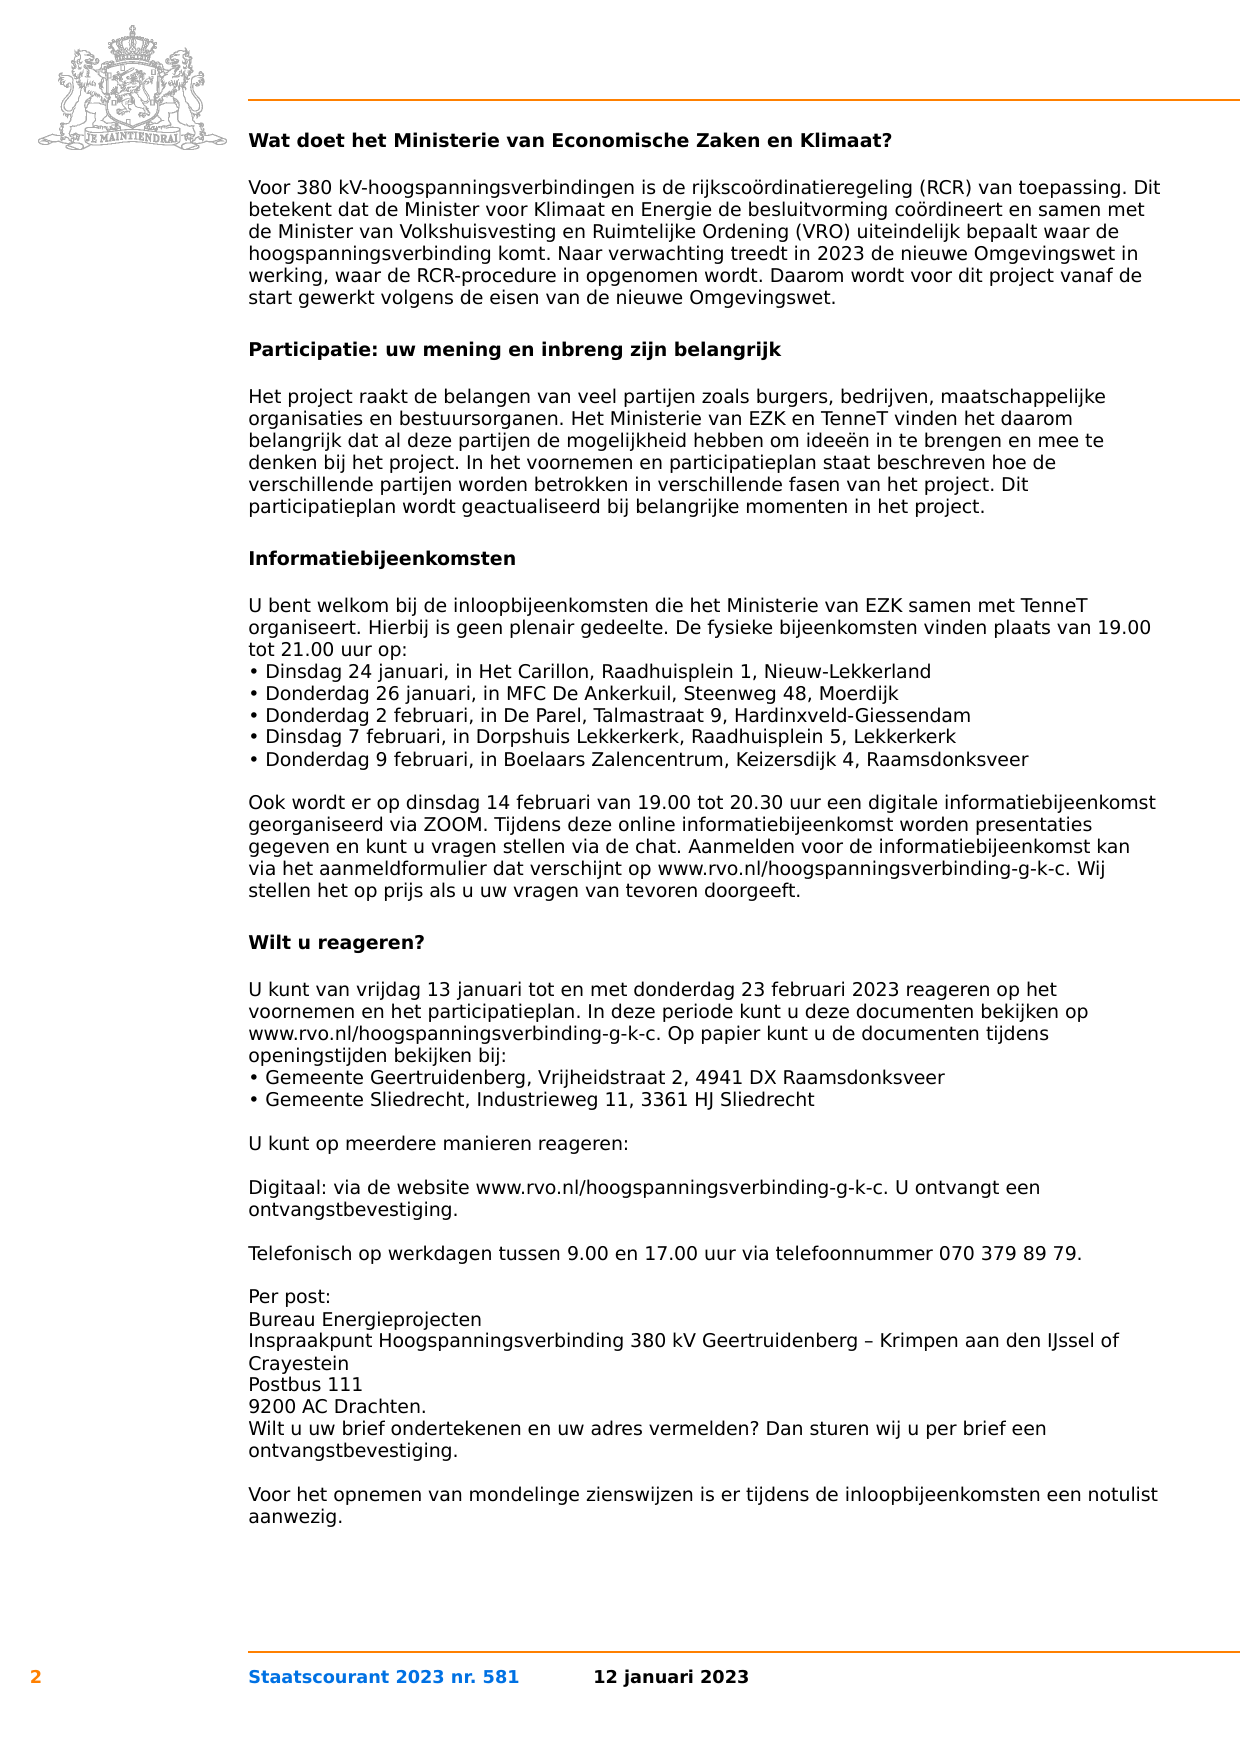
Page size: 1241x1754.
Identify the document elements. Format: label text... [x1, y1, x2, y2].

text Inspraakpunt Hoogspanningsverbinding 380 kV Geertruidenberg – Krimpen aan den IJssel of Crayestein [248, 1330, 1163, 1374]
text Per post: [248, 1286, 1163, 1308]
text • Donderdag 26 januari, in MFC De Ankerkuil, Steenweg 48, Moerdijk [248, 682, 1163, 704]
text Voor het opnemen van mondelinge zienswijzen is er tijdens de inloopbijeenkomsten een notulist aanwezig. [248, 1484, 1163, 1528]
picture [38, 25, 227, 150]
subtitle Wilt u reageren? [248, 932, 1163, 954]
text • Gemeente Sliedrecht, Industrieweg 11, 3361 HJ Sliedrecht [248, 1089, 1163, 1111]
subtitle Informatiebijeenkomsten [248, 548, 1163, 569]
text Postbus 111 [248, 1374, 1163, 1396]
subtitle Participatie: uw mening en inbreng zijn belangrijk [248, 339, 1163, 361]
text U bent welkom bij de inloopbijeenkomsten die het Ministerie van EZK samen met TenneT organiseert. Hierbij is geen plenair gedeelte. De fysieke bijeenkomsten vinden plaats van 19.00 tot 21.00 uur op: [248, 594, 1163, 661]
subtitle Wat doet het Ministerie van Economische Zaken en Klimaat? [248, 130, 1163, 152]
text U kunt van vrijdag 13 januari tot en met donderdag 23 februari 2023 reageren op het voornemen en het participatieplan. In deze periode kunt u deze documenten bekijken op www.rvo.nl/hoogspanningsverbinding-g-k-c. Op papier kunt u de documenten tijdens [248, 979, 1163, 1045]
text • Dinsdag 7 februari, in Dorpshuis Lekkerkerk, Raadhuisplein 5, Lekkerkerk [248, 726, 1163, 748]
text Ook wordt er op dinsdag 14 februari van 19.00 tot 20.30 uur een digitale informatiebijeenkomst georganiseerd via ZOOM. Tijdens deze online informatiebijeenkomst worden presentaties gegeven en kunt u vragen stellen via de chat. Aanmelden voor de informatiebijeenkomst kan via het aanmeldformulier dat verschijnt op www.rvo.nl/hoogspanningsverbinding-g-k-c. Wij stellen het op prijs als u uw vragen van tevoren doorgeeft. [248, 792, 1163, 902]
text Bureau Energieprojecten [248, 1308, 1163, 1330]
text Wilt u uw brief ondertekenen en uw adres vermelden? Dan sturen wij u per brief een ontvangstbevestiging. [248, 1418, 1163, 1462]
text U kunt op meerdere manieren reageren: [248, 1133, 1163, 1155]
text Voor 380 kV-hoogspanningsverbindingen is de rijkscoördinatieregeling (RCR) van toepassing. Dit betekent dat de Minister voor Klimaat en Energie de besluitvorming coördineert en samen met de Minister van Volkshuisvesting en Ruimtelijke Ordening (VRO) uiteindelijk bepaalt waar de hoogspanningsverbinding komt. Naar verwachting treedt in 2023 de nieuwe Omgevingswet in werking, waar de RCR-procedure in opgenomen wordt. Daarom wordt voor dit project vanaf de start gewerkt volgens de eisen van de nieuwe Omgevingswet. [248, 177, 1163, 309]
text Het project raakt de belangen van veel partijen zoals burgers, bedrijven, maatschappelijke organisaties en bestuursorganen. Het Ministerie van EZK en TenneT vinden het daarom belangrijk dat al deze partijen de mogelijkheid hebben om ideeën in te brengen en mee te denken bij het project. In het voornemen en participatieplan staat beschreven hoe de verschillende partijen worden betrokken in verschillende fasen van het project. Dit participatieplan wordt geactualiseerd bij belangrijke momenten in het project. [248, 386, 1163, 518]
text • Donderdag 2 februari, in De Parel, Talmastraat 9, Hardinxveld-Giessendam [248, 704, 1163, 726]
text • Donderdag 9 februari, in Boelaars Zalencentrum, Keizersdijk 4, Raamsdonksveer [248, 748, 1163, 770]
text 9200 AC Drachten. [248, 1396, 1163, 1418]
text • Gemeente Geertruidenberg, Vrijheidstraat 2, 4941 DX Raamsdonksveer [248, 1067, 1163, 1089]
text • Dinsdag 24 januari, in Het Carillon, Raadhuisplein 1, Nieuw-Lekkerland [248, 661, 1163, 682]
text Telefonisch op werkdagen tussen 9.00 en 17.00 uur via telefoonnummer 070 379 89 79. [248, 1243, 1163, 1264]
text Digitaal: via de website www.rvo.nl/hoogspanningsverbinding-g-k-c. U ontvangt een ontvangstbevestiging. [248, 1177, 1163, 1221]
text openingstijden bekijken bij: [248, 1045, 1163, 1067]
